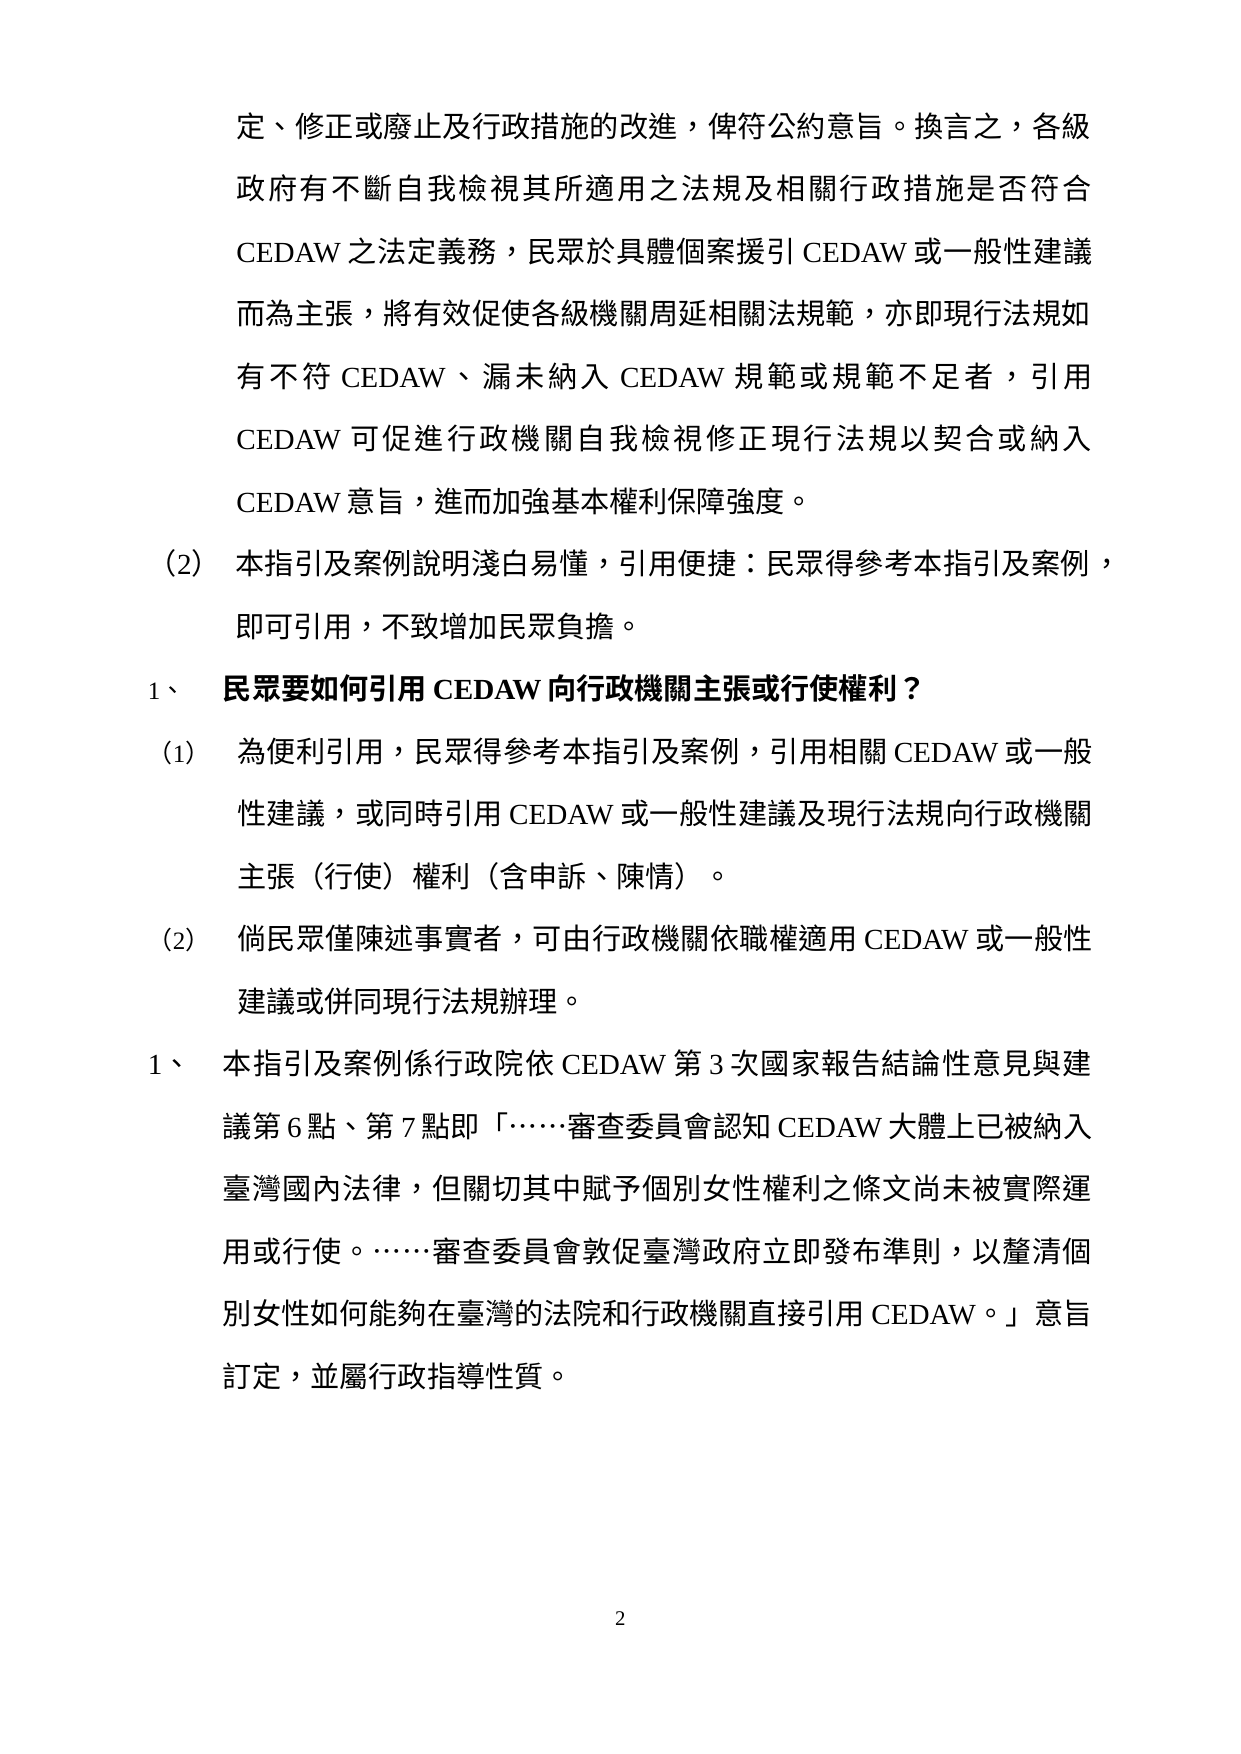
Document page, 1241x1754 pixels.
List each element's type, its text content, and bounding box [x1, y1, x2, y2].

list 本指引及案例說明淺白易懂，引用便捷：民眾得參考本指引及案例，即可引用，不致增加民眾負擔。 [148, 520, 1092, 645]
list 為便利引用，民眾得參考本指引及案例，引用相關CEDAW或一般性建議，或同時引用CEDAW或一般性建議及現行法規向行政機關主張（行使）權利（含申訴、陳情）。 [148, 708, 1092, 895]
list 民眾要如何引用CEDAW向行政機關主張或行使權利？ [148, 645, 1092, 708]
text 定、修正或廢止及行政措施的改進，俾符公約意旨。換言之，各級政府有不斷自我檢視其所適用之法規及相關行政措施是否符合CEDAW之法定義務，民眾於具體個案援引CEDAW或一般性建議而為主張，將有效促使各級機關周延相關法規範，亦即現行法規如有不符CEDAW、漏未納入CEDAW規範或規範不足者，引用CEDAW可促進行政機關自我檢視修正現行法規以契合或納入CEDAW意旨，進而加強基本權利保障強度。 [236, 83, 1092, 520]
list 本指引及案例係行政院依CEDAW第3次國家報告結論性意見與建議第6點、第7點即「……審查委員會認知CEDAW大體上已被納入臺灣國內法律，但關切其中賦予個別女性權利之條文尚未被實際運用或行使。……審查委員會敦促臺灣政府立即發布準則，以釐清個別女性如何能夠在臺灣的法院和行政機關直接引用CEDAW。」意旨訂定，並屬行政指導性質。 [148, 1020, 1092, 1395]
list 倘民眾僅陳述事實者，可由行政機關依職權適用CEDAW或一般性建議或併同現行法規辦理。 [148, 895, 1092, 1020]
